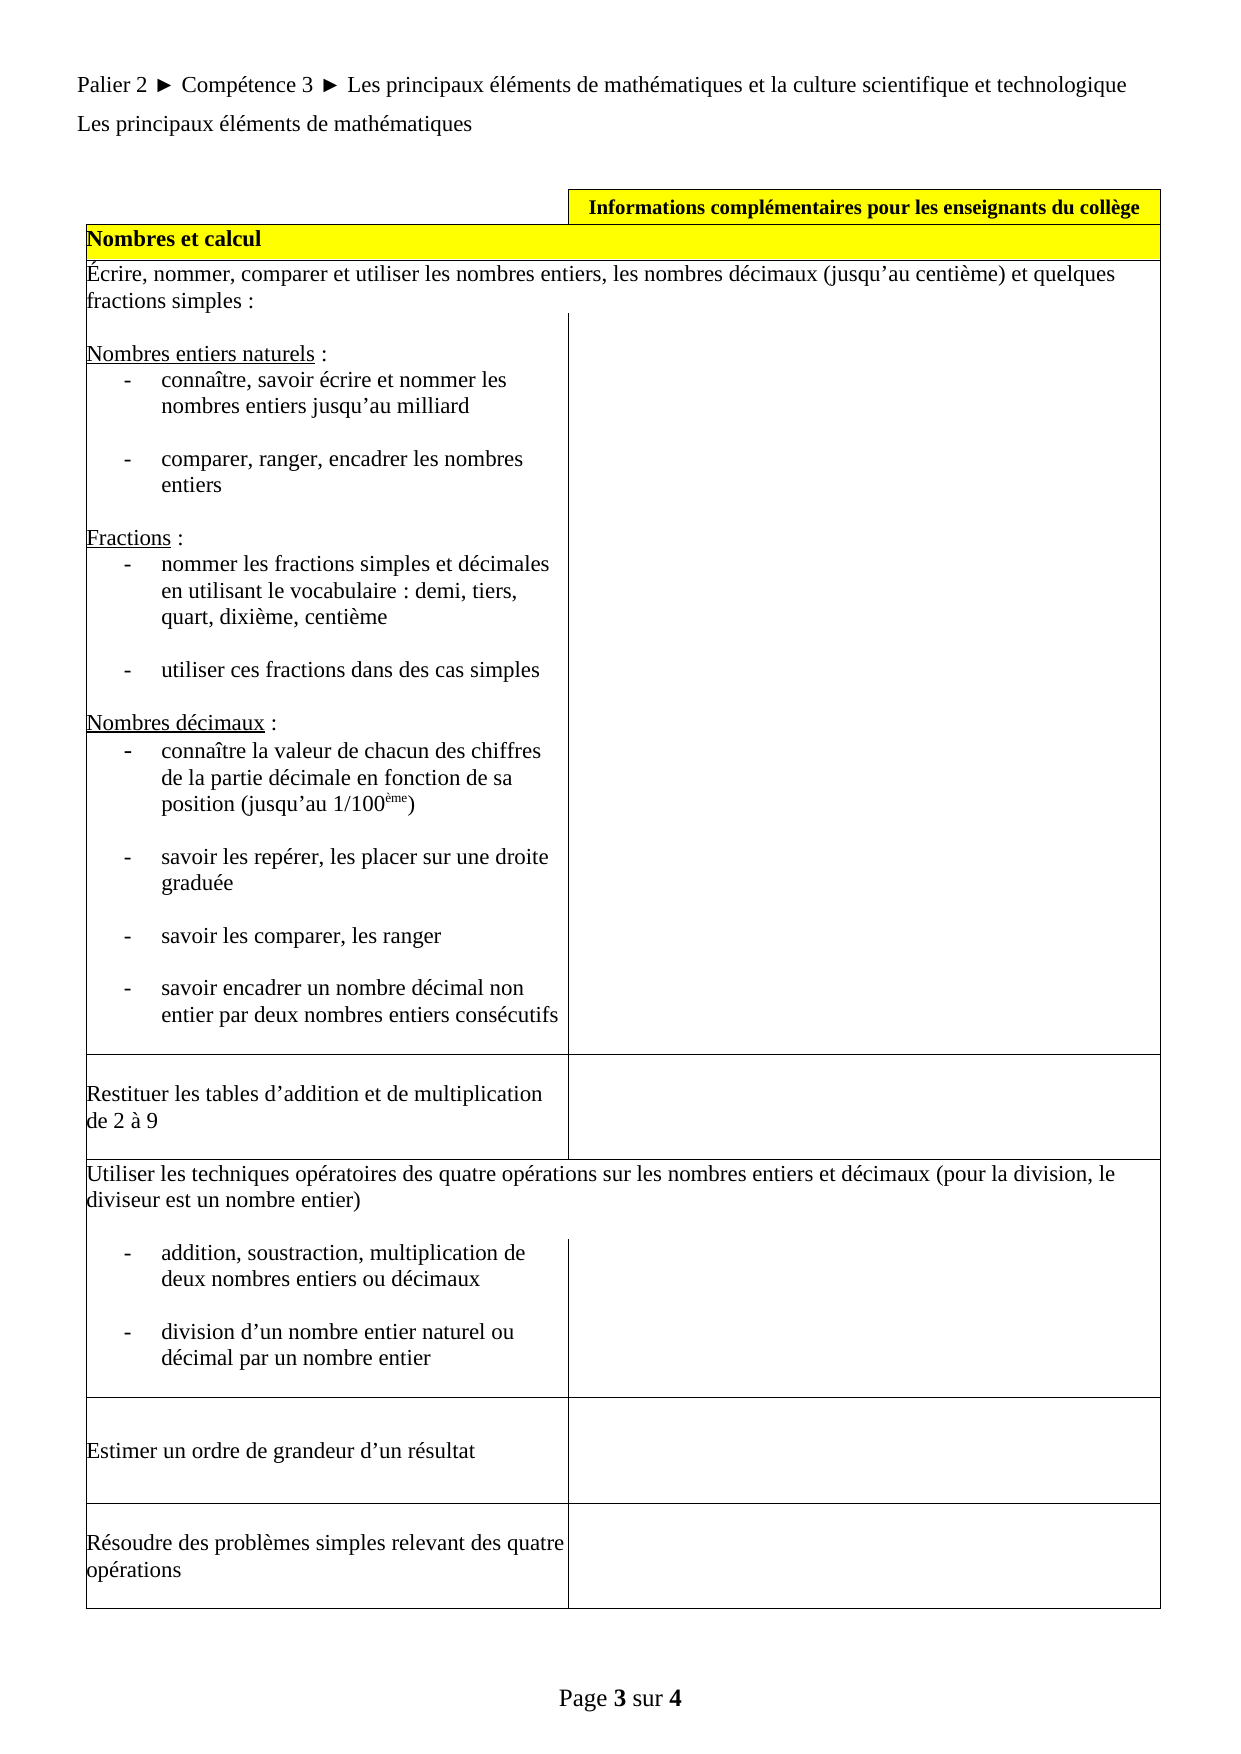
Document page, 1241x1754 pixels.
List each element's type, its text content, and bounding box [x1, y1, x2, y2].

table_header [86, 189, 568, 224]
table_cell Nombres et calcul [87, 225, 1160, 259]
table_cell [569, 1504, 1160, 1608]
table_cell [569, 1055, 1160, 1159]
table_cell [569, 313, 1160, 1053]
table_cell [569, 1398, 1160, 1503]
table_cell Estimer un ordre de grandeur d’un résultat [87, 1398, 568, 1503]
table_cell addition, soustraction, multiplication de deux nombres entiers ou décimaux division d’un nombre entier naturel ou décimal par un nombre entier [87, 1239, 568, 1397]
table_header Informations complémentaires pour les enseignants du collège [569, 190, 1160, 224]
table_cell Nombres entiers naturels : connaître, savoir écrire et nommer les nombres entiers jusqu’au milliard comparer, ranger, encadrer les nombres entiers Fractions : nommer les fractions simples et décimales en utilisant le vocabulaire : demi, tiers, quart, dixième, centième utiliser ces fractions dans des cas simples Nombres décimaux : connaître la valeur de chacun des chiffres de la partie décimale en fonction de sa position (jusqu’au 1/100ème) savoir les repérer, les placer sur une droite graduée savoir les comparer, les ranger savoir encadrer un nombre décimal non entier par deux nombres entiers consécutifs [87, 313, 568, 1053]
table_cell Restituer les tables d’addition et de multiplication de 2 à 9 [87, 1055, 568, 1159]
table_cell Résoudre des problèmes simples relevant des quatre opérations [87, 1504, 568, 1608]
text Palier 2 ► Compétence 3 ► Les principaux éléments de mathématiques et la culture scientifique et technologique [77, 71, 1163, 97]
table_cell Utiliser les techniques opératoires des quatre opérations sur les nombres entiers et décimaux (pour la division, le diviseur est un nombre entier) [87, 1160, 1160, 1239]
table_cell Écrire, nommer, comparer et utiliser les nombres entiers, les nombres décimaux (jusqu’au centième) et quelques fractions simples : [87, 261, 1160, 313]
text Les principaux éléments de mathématiques [77, 110, 1163, 137]
table_cell [569, 1239, 1160, 1397]
